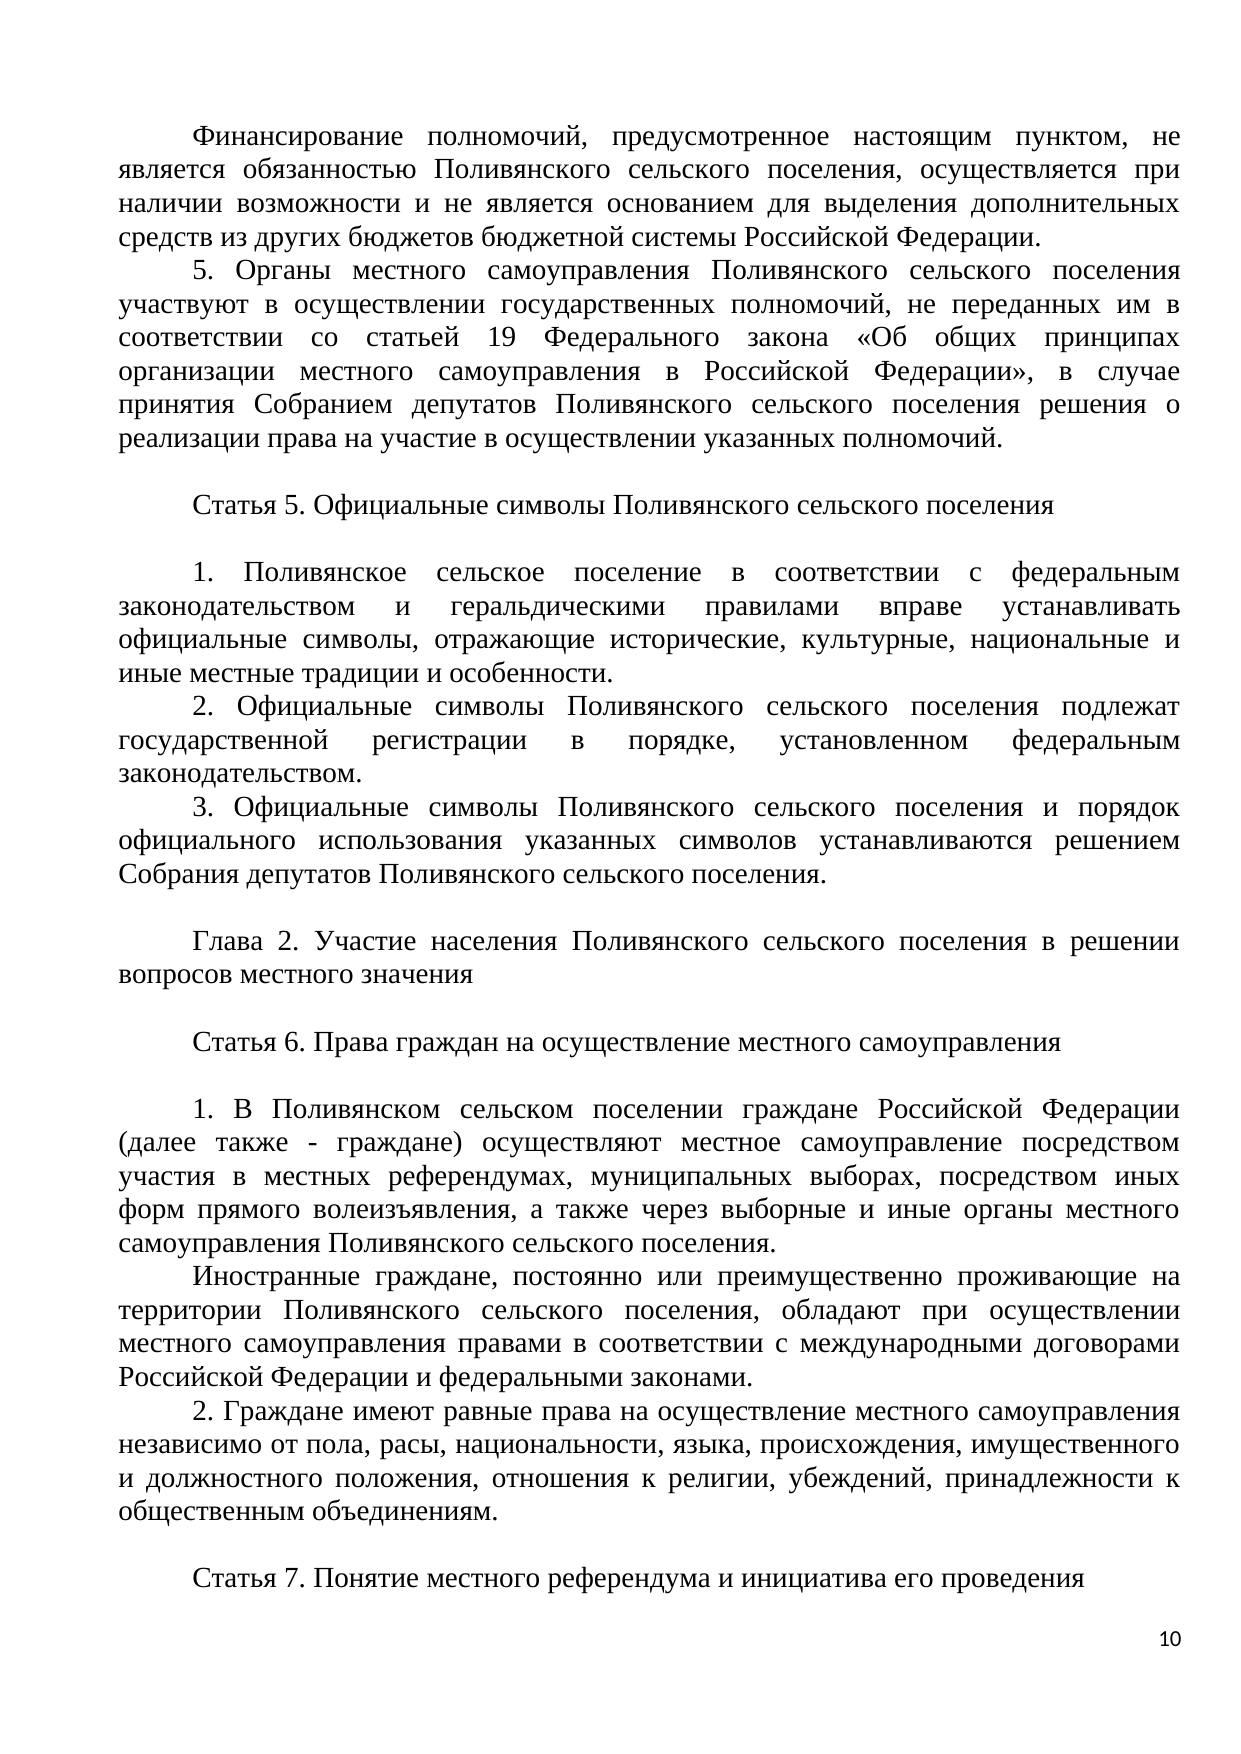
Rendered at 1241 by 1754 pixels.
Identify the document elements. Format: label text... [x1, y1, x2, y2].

text 1. Поливянское сельское поселение в соответствии с федеральным законодательством и геральдическими правилами вправе устанавливать официальные символы, отражающие исторические, культурные, национальные и иные местные традиции и особенности. [118, 554, 1181, 688]
text 3. Официальные символы Поливянского сельского поселения и порядок официального использования указанных символов устанавливаются решением Собрания депутатов Поливянского сельского поселения. [118, 789, 1181, 889]
text 1. В Поливянском сельском поселении граждане Российской Федерации (далее также - граждане) осуществляют местное самоуправление посредством участия в местных референдумах, муниципальных выборах, посредством иных форм прямого волеизъявления, а также через выборные и иные органы местного самоуправления Поливянского сельского поселения. [118, 1091, 1181, 1258]
text Иностранные граждане, постоянно или преимущественно проживающие на территории Поливянского сельского поселения, обладают при осуществлении местного самоуправления правами в соответствии с международными договорами Российской Федерации и федеральными законами. [118, 1258, 1181, 1393]
text Глава 2. Участие населения Поливянского сельского поселения в решении вопросов местного значения [118, 923, 1181, 990]
text Статья 6. Права граждан на осуществление местного самоуправления [118, 1024, 1181, 1057]
text 2. Граждане имеют равные права на осуществление местного самоуправления независимо от пола, расы, национальности, языка, происхождения, имущественного и должностного положения, отношения к религии, убеждений, принадлежности к общественным объединениям. [118, 1393, 1181, 1527]
text 5. Органы местного самоуправления Поливянского сельского поселения участвуют в осуществлении государственных полномочий, не переданных им в соответствии со статьей 19 Федерального закона «Об общих принципах организации местного самоуправления в Российской Федерации», в случае принятия Собранием депутатов Поливянского сельского поселения решения о реализации права на участие в осуществлении указанных полномочий. [118, 252, 1181, 453]
text 2. Официальные символы Поливянского сельского поселения подлежат государственной регистрации в порядке, установленном федеральным законодательством. [118, 688, 1181, 789]
text Статья 7. Понятие местного референдума и инициатива его проведения [118, 1560, 1181, 1594]
text Финансирование полномочий, предусмотренное настоящим пунктом, не является обязанностью Поливянского сельского поселения, осуществляется при наличии возможности и не является основанием для выделения дополнительных средств из других бюджетов бюджетной системы Российской Федерации. [118, 118, 1181, 252]
text Статья 5. Официальные символы Поливянского сельского поселения [118, 487, 1181, 521]
